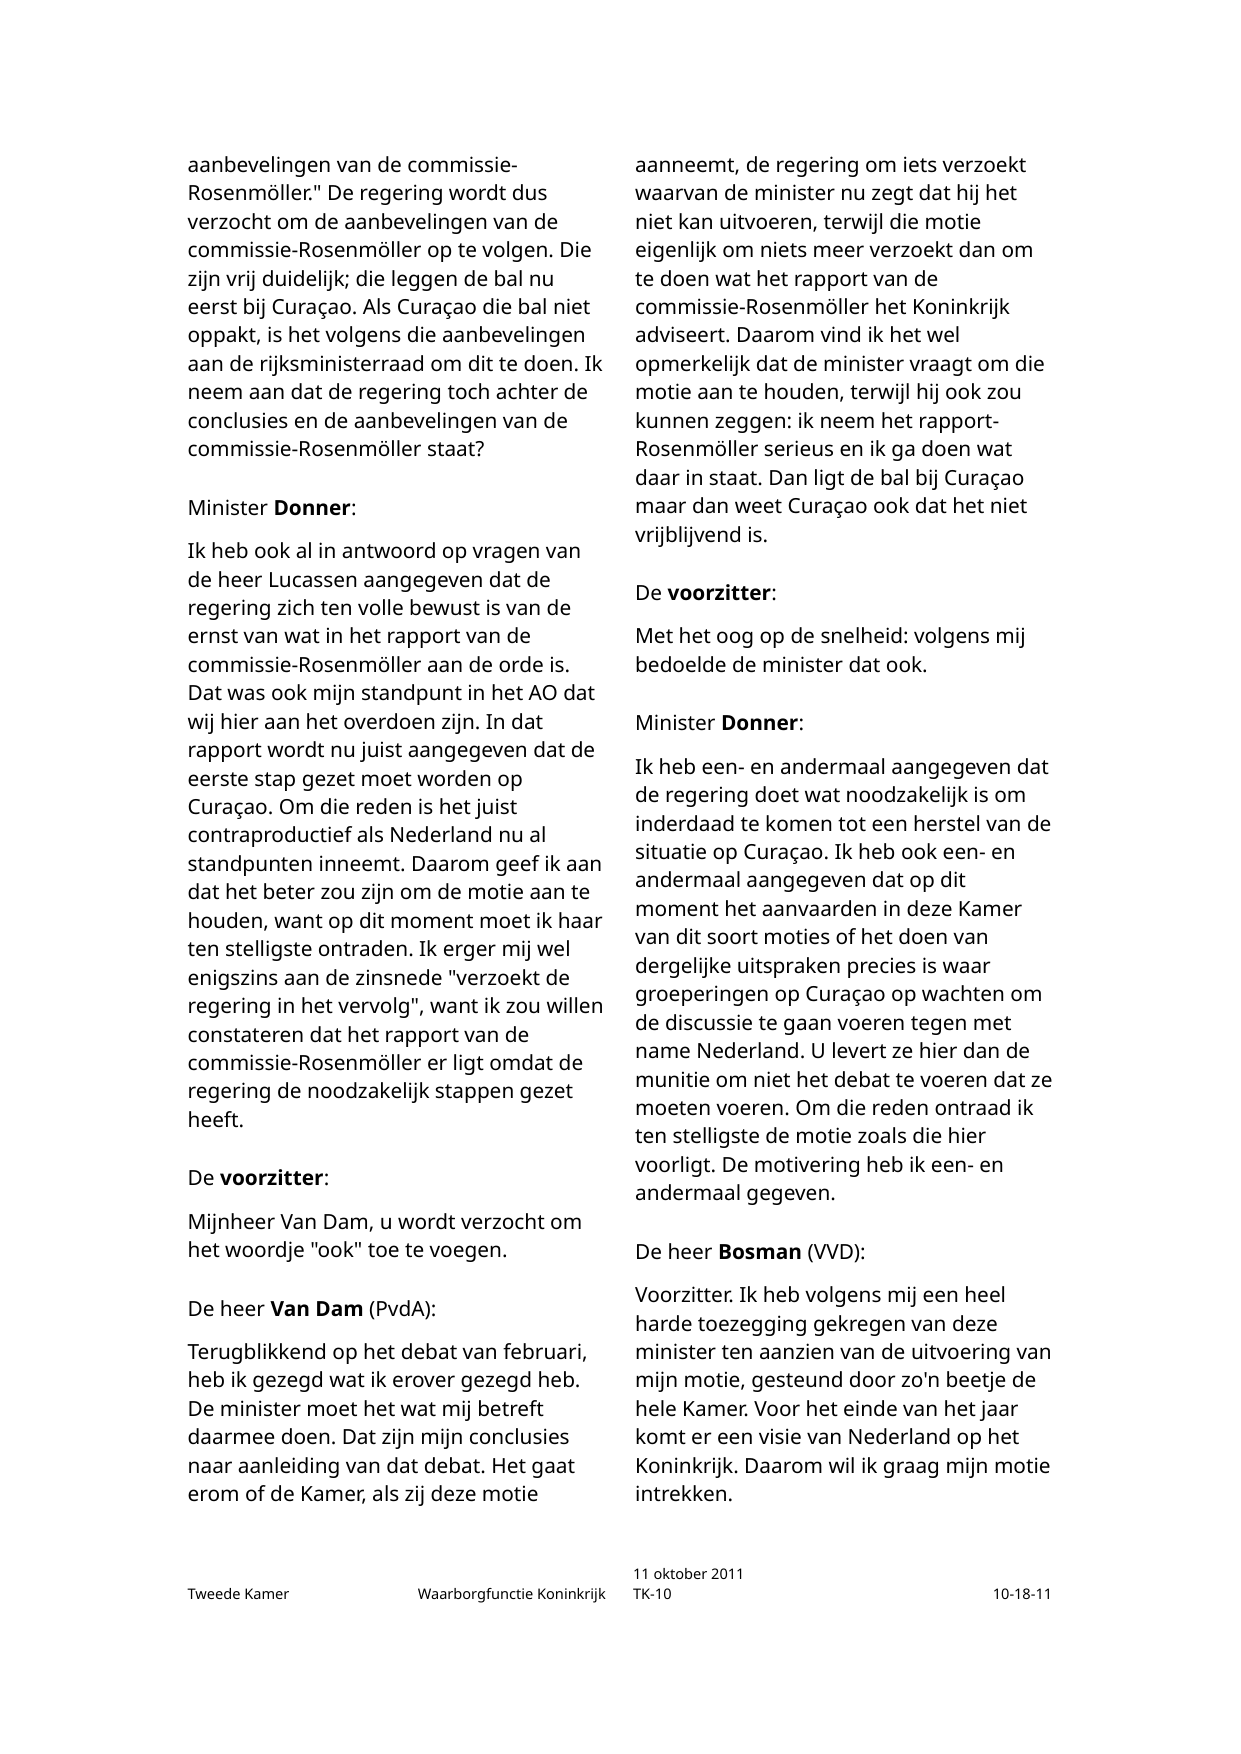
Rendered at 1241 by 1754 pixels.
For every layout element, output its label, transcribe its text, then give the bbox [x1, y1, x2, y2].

text De heer Bosman (VVD): [635, 1237, 1053, 1265]
text Minister Donner: [187, 493, 605, 521]
text aanneemt, de regering om iets verzoekt waarvan de minister nu zegt dat hij het niet kan uitvoeren, terwijl die motie eigenlijk om niets meer verzoekt dan om te doen wat het rapport van de commissie-Rosenmöller het Koninkrijk adviseert. Daarom vind ik het wel opmerkelijk dat de minister vraagt om die motie aan te houden, terwijl hij ook zou kunnen zeggen: ik neem het rapport-Rosenmöller serieus en ik ga doen wat daar in staat. Dan ligt de bal bij Curaçao maar dan weet Curaçao ook dat het niet vrijblijvend is. [635, 150, 1053, 548]
text Minister Donner: [635, 708, 1053, 737]
text De heer Van Dam (PvdA): [187, 1294, 605, 1322]
text De voorzitter: [187, 1163, 605, 1192]
text Ik heb een- en andermaal aangegeven dat de regering doet wat noodzakelijk is om inderdaad te komen tot een herstel van de situatie op Curaçao. Ik heb ook een- en andermaal aangegeven dat op dit moment het aanvaarden in deze Kamer van dit soort moties of het doen van dergelijke uitspraken precies is waar groeperingen op Curaçao op wachten om de discussie te gaan voeren tegen met name Nederland. U levert ze hier dan de munitie om niet het debat te voeren dat ze moeten voeren. Om die reden ontraad ik ten stelligste de motie zoals die hier voorligt. De motivering heb ik een- en andermaal gegeven. [635, 752, 1053, 1207]
text Terugblikkend op het debat van februari, heb ik gezegd wat ik erover gezegd heb. De minister moet het wat mij betreft daarmee doen. Dat zijn mijn conclusies naar aanleiding van dat debat. Het gaat erom of de Kamer, als zij deze motie [187, 1337, 605, 1508]
text Met het oog op de snelheid: volgens mij bedoelde de minister dat ook. [635, 622, 1053, 678]
text Mijnheer Van Dam, u wordt verzocht om het woordje "ook" toe te voegen. [187, 1207, 605, 1264]
text De voorzitter: [635, 578, 1053, 607]
text Ik heb ook al in antwoord op vragen van de heer Lucassen aangegeven dat de regering zich ten volle bewust is van de ernst van wat in het rapport van de commissie-Rosenmöller aan de orde is. Dat was ook mijn standpunt in het AO dat wij hier aan het overdoen zijn. In dat rapport wordt nu juist aangegeven dat de eerste stap gezet moet worden op Curaçao. Om die reden is het juist contraproductief als Nederland nu al standpunten inneemt. Daarom geef ik aan dat het beter zou zijn om de motie aan te houden, want op dit moment moet ik haar ten stelligste ontraden. Ik erger mij wel enigszins aan de zinsnede "verzoekt de regering in het vervolg", want ik zou willen constateren dat het rapport van de commissie-Rosenmöller er ligt omdat de regering de noodzakelijk stappen gezet heeft. [187, 536, 605, 1133]
text aanbevelingen van de commissie-Rosenmöller." De regering wordt dus verzocht om de aanbevelingen van de commissie-Rosenmöller op te volgen. Die zijn vrij duidelijk; die leggen de bal nu eerst bij Curaçao. Als Curaçao die bal niet oppakt, is het volgens die aanbevelingen aan de rijksministerraad om dit te doen. Ik neem aan dat de regering toch achter de conclusies en de aanbevelingen van de commissie-Rosenmöller staat? [187, 150, 605, 463]
text Voorzitter. Ik heb volgens mij een heel harde toezegging gekregen van deze minister ten aanzien van de uitvoering van mijn motie, gesteund door zo'n beetje de hele Kamer. Voor het einde van het jaar komt er een visie van Nederland op het Koninkrijk. Daarom wil ik graag mijn motie intrekken. [635, 1280, 1053, 1508]
